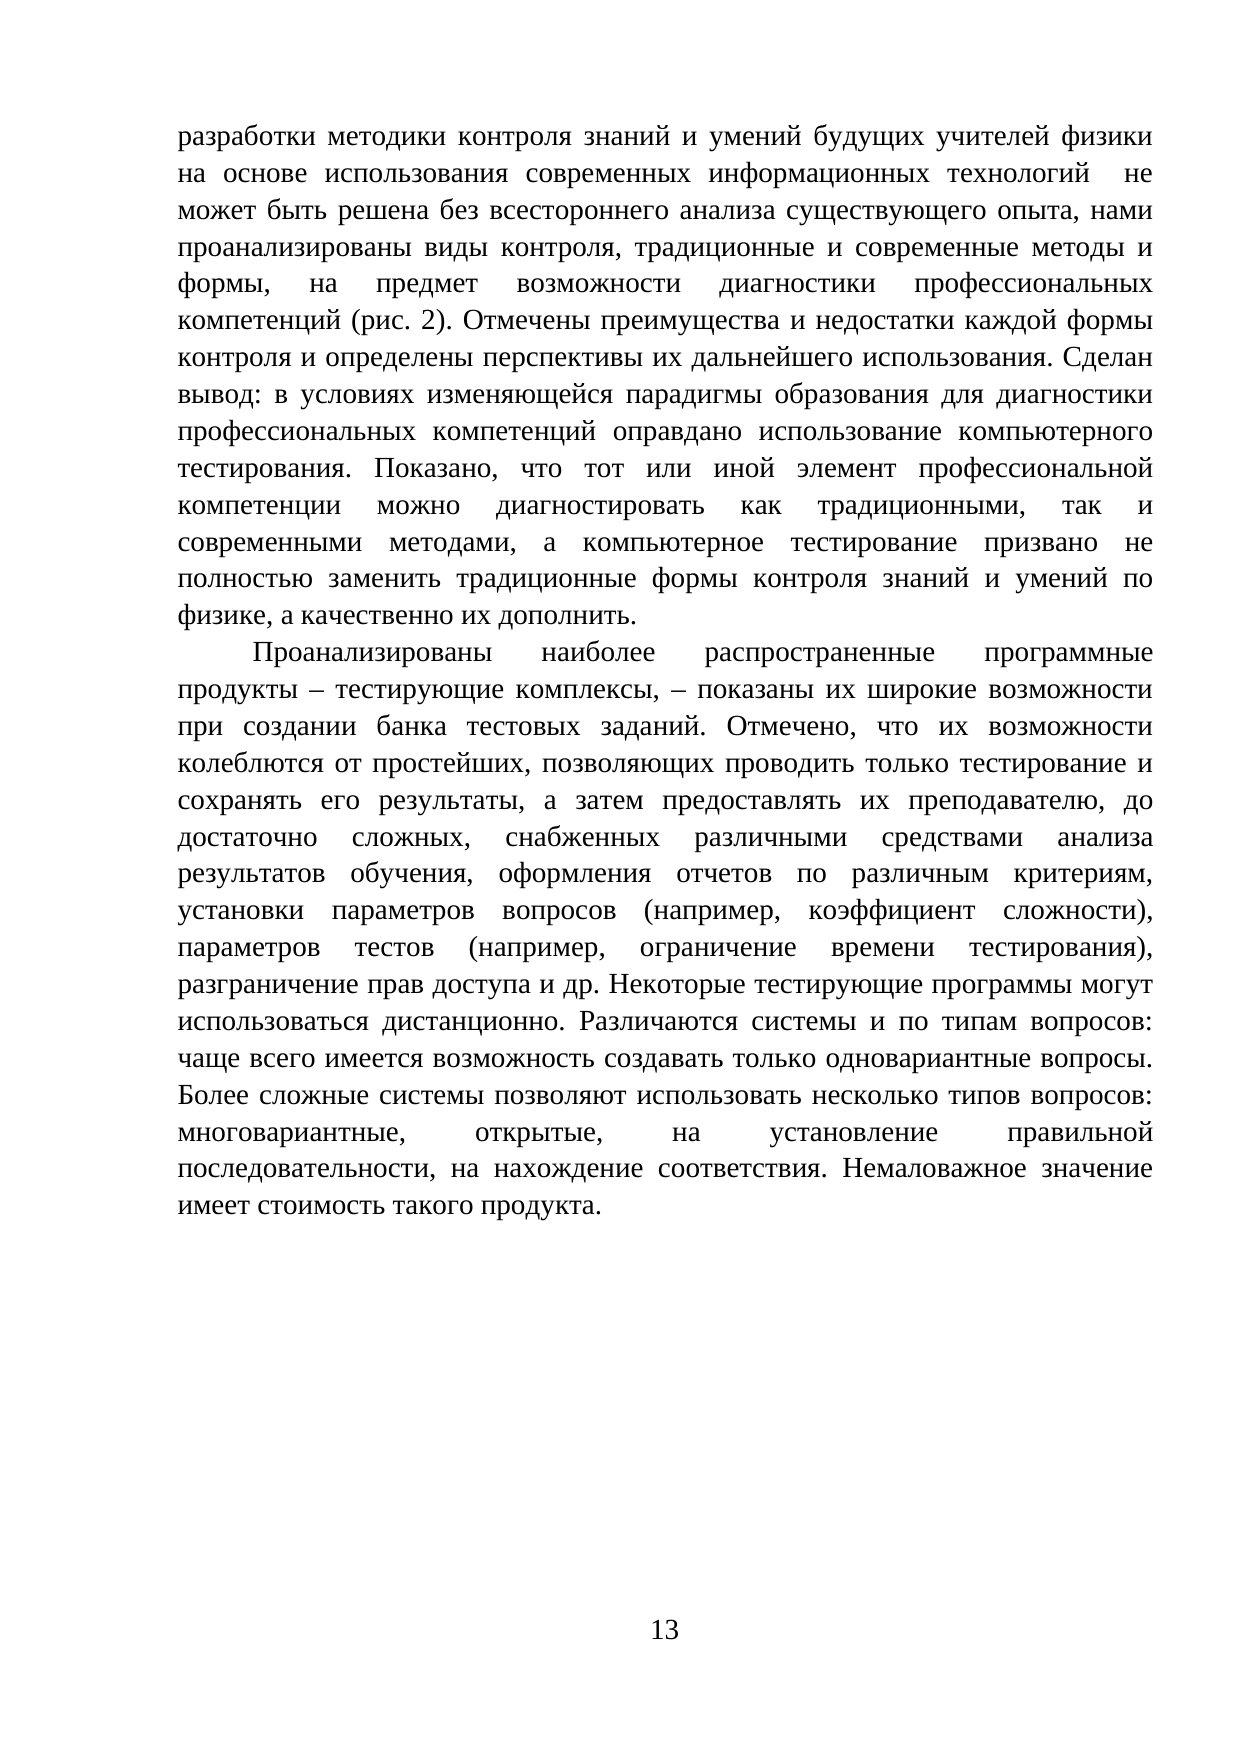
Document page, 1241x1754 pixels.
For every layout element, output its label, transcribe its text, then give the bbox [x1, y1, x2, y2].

text Проанализированы наиболее распространенные программные продукты – тестирующие комплексы, – показаны их широкие возможности при создании банка тестовых заданий. Отмечено, что их возможности колеблются от простейших, позволяющих проводить только тестирование и сохранять его результаты, а затем предоставлять их преподавателю, до достаточно сложных, снабженных различными средствами анализа результатов обучения, оформления отчетов по различным критериям, установки параметров вопросов (например, коэффициент сложности), параметров тестов (например, ограничение времени тестирования), разграничение прав доступа и др. Некоторые тестирующие программы могут использоваться дистанционно. Различаются системы и по типам вопросов: чаще всего имеется возможность создавать только одновариантные вопросы. Более сложные системы позволяют использовать несколько типов вопросов: многовариантные, открытые, на установление правильной последовательности, на нахождение соответствия. Немаловажное значение имеет стоимость такого продукта. [177, 634, 1154, 1221]
text разработки методики контроля знаний и умений будущих учителей физики на основе использования современных информационных технологий не может быть решена без всестороннего анализа существующего опыта, нами проанализированы виды контроля, традиционные и современные методы и формы, на предмет возможности диагностики профессиональных компетенций (рис. 2). Отмечены преимущества и недостатки каждой формы контроля и определены перспективы их дальнейшего использования. Сделан вывод: в условиях изменяющейся парадигмы образования для диагностики профессиональных компетенций оправдано использование компьютерного тестирования. Показано, что тот или иной элемент профессиональной компетенции можно диагностировать как традиционными, так и современными методами, а компьютерное тестирование призвано не полностью заменить традиционные формы контроля знаний и умений по физике, а качественно их дополнить. [177, 118, 1154, 631]
